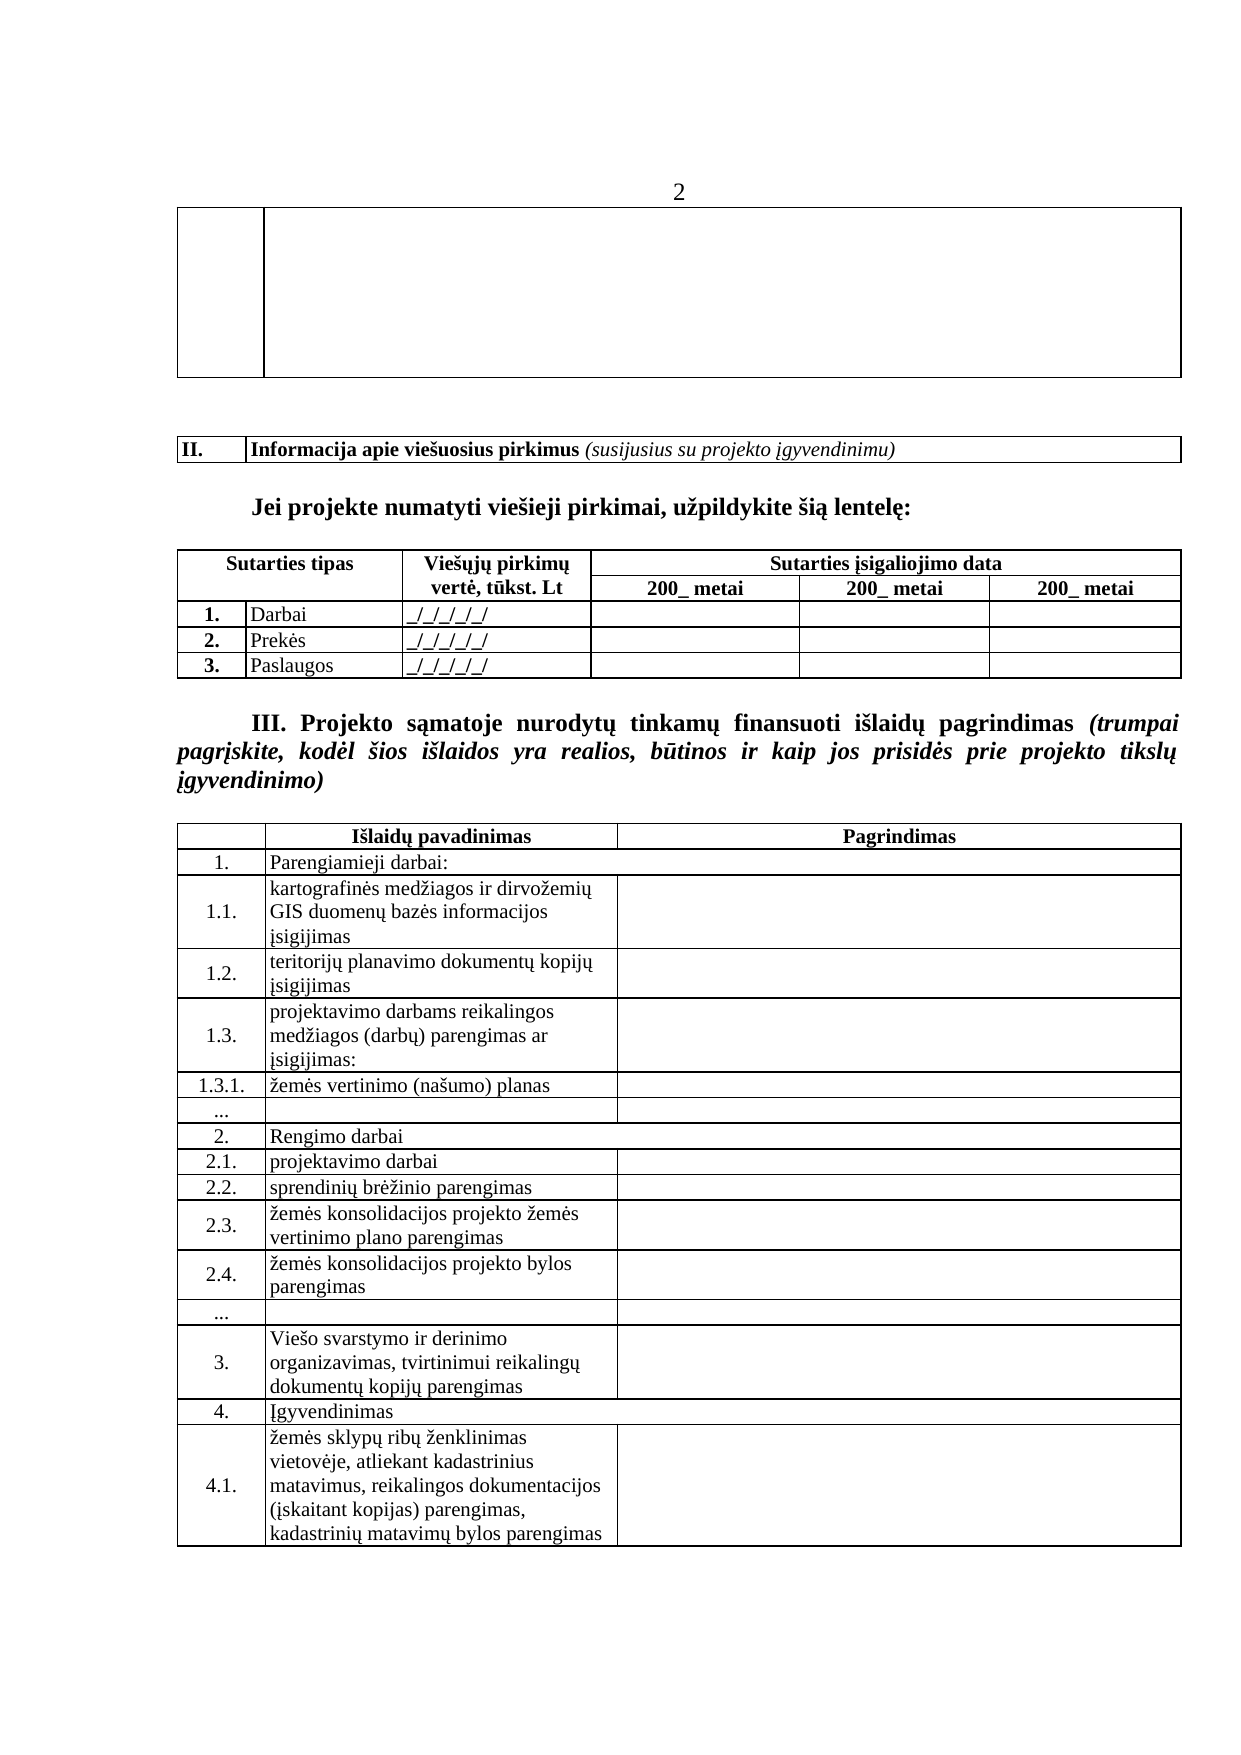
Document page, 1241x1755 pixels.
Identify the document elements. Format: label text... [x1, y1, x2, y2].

table_cell 1.2. [178, 949, 265, 997]
table_cell 3. [178, 1326, 265, 1398]
table_cell [800, 653, 804, 677]
table_cell [990, 628, 994, 652]
table_cell [613, 1098, 617, 1122]
table_cell [618, 1300, 622, 1324]
table_cell [618, 1201, 1180, 1249]
table_cell 1.1. [178, 876, 265, 948]
table_cell [618, 1098, 622, 1122]
table_cell 2.2. [261, 1175, 265, 1199]
table_cell [618, 1326, 1180, 1398]
table_cell [618, 1175, 622, 1199]
text III. Projekto sąmatoje nurodytų tinkamų finansuoti išlaidų pagrindimas (trumpai pagrįskite, kodėl šios išlaidos yra realios, būtinos ir kaip jos prisidės prie projekto tikslų įgyvendinimo) [177, 708, 1181, 794]
table_cell 2.1. [261, 1150, 265, 1173]
table_cell [800, 602, 804, 626]
table_cell [795, 653, 799, 677]
table_cell [618, 876, 1180, 948]
table_cell [618, 1251, 1180, 1298]
table_cell [795, 628, 799, 652]
table_cell [800, 628, 804, 652]
table_cell [618, 1150, 622, 1173]
table_header Viešųjų pirkimų vertė, tūkst. Lt [403, 551, 590, 600]
table_cell 1.3. [178, 999, 265, 1071]
table_cell 2.4. [178, 1251, 265, 1298]
table_cell 4.1. [178, 1425, 265, 1545]
table_cell ... [261, 1098, 265, 1122]
table_header Sutarties tipas [178, 551, 402, 600]
table_cell [990, 602, 994, 626]
table_cell [613, 1300, 617, 1324]
table_cell 2. [261, 1124, 265, 1148]
table_header [261, 824, 265, 848]
table_cell 2.3. [178, 1201, 265, 1249]
table_cell [985, 602, 989, 626]
table_cell ... [261, 1300, 265, 1324]
table_cell 1. [261, 850, 265, 874]
table_cell [618, 1073, 622, 1097]
table_cell [618, 1425, 1180, 1545]
table_cell 4. [261, 1400, 265, 1423]
table_cell [618, 949, 1180, 997]
table_cell [618, 999, 1180, 1071]
text Jei projekte numatyti viešieji pirkimai, užpildykite šią lentelę: [177, 492, 1181, 520]
table_cell [985, 628, 989, 652]
table_cell [985, 653, 989, 677]
table_cell [795, 602, 799, 626]
table_cell [990, 653, 994, 677]
table_cell [178, 208, 263, 377]
